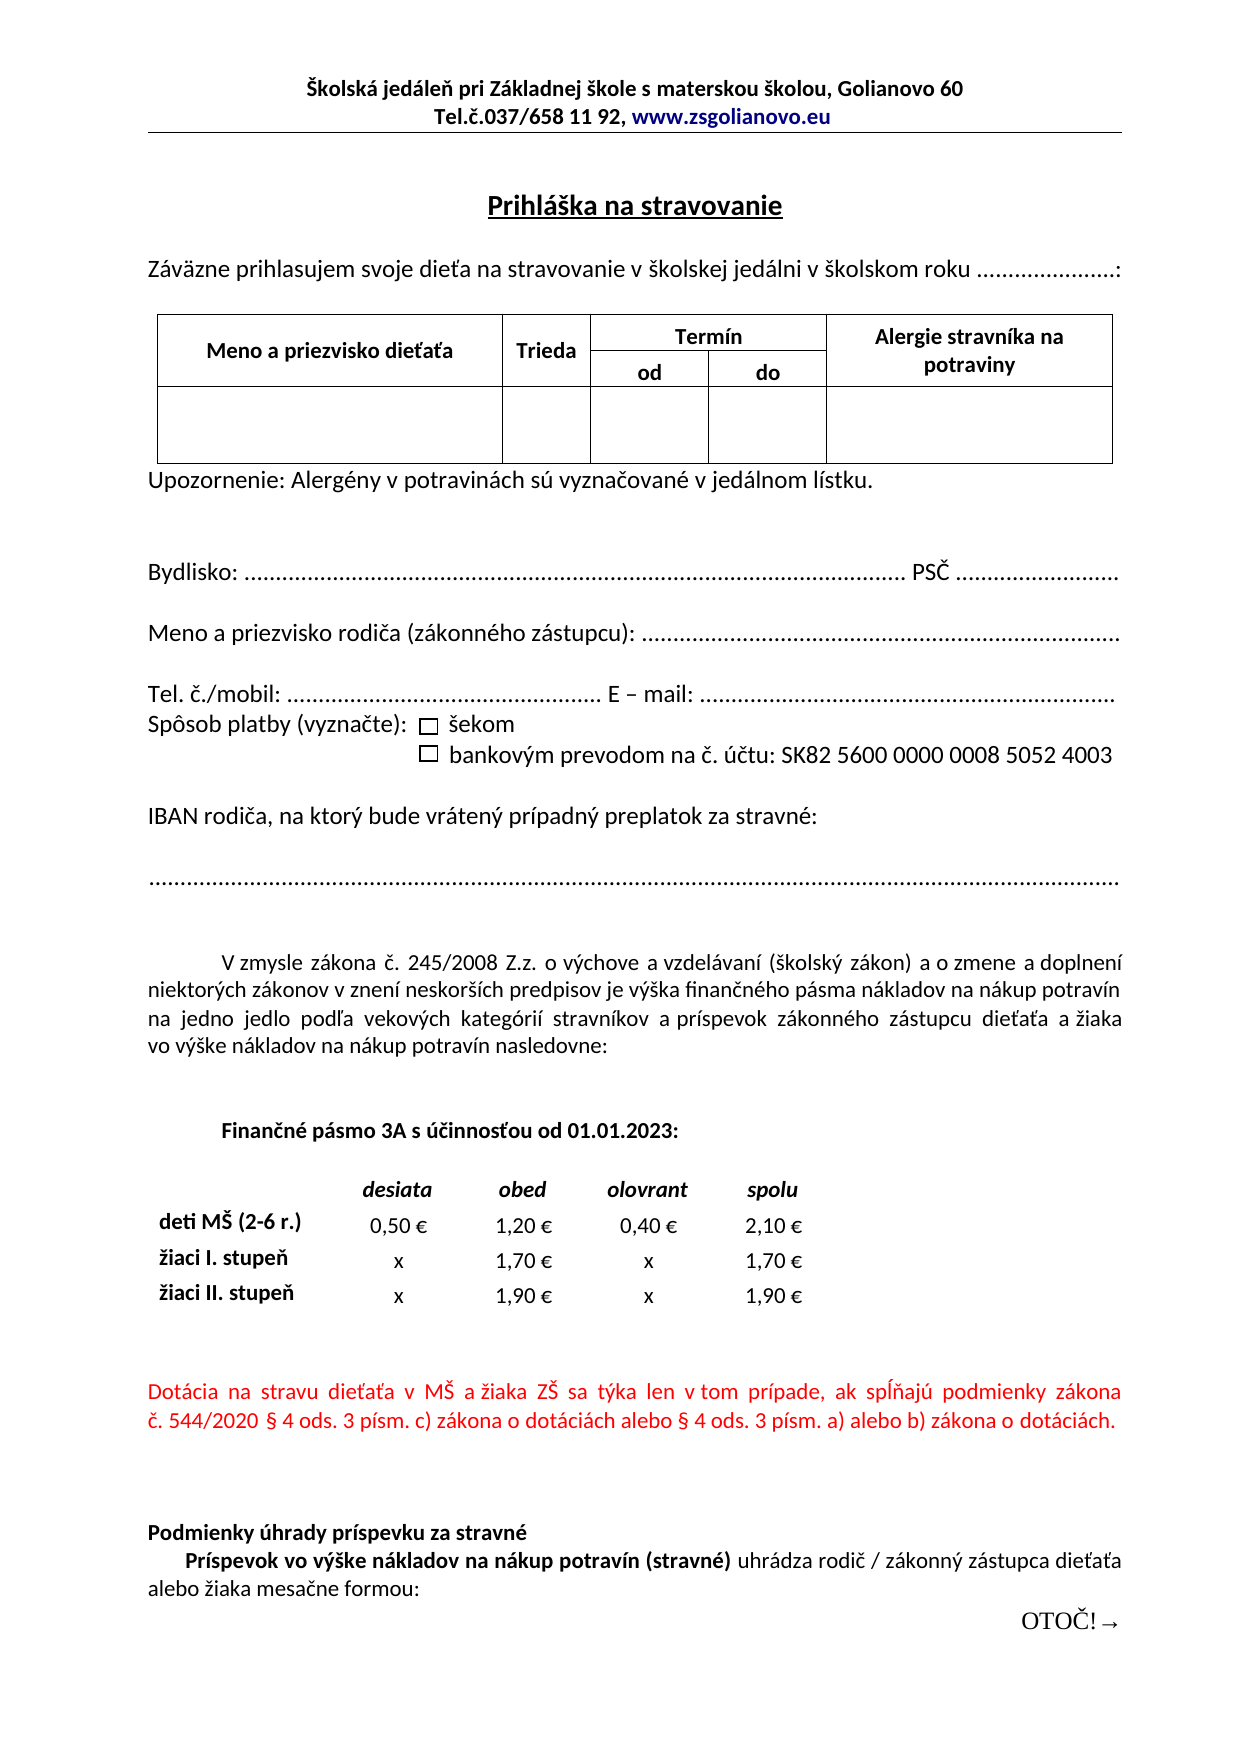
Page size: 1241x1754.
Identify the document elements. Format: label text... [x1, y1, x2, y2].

table_header olovrant [586, 1172, 711, 1207]
text Meno a priezvisko rodiča (zákonného zástupcu): ............................................................................ [148, 617, 1122, 647]
table_header Alergie stravníka na potraviny [827, 315, 1112, 386]
text Finančné pásmo 3A s účinnosťou od 01.01.2023: [148, 1116, 1122, 1144]
text Tel.č.037/658 11 92, www.zsgolianovo.eu [148, 102, 1122, 132]
table_cell [586, 1314, 711, 1349]
table_cell x [336, 1278, 461, 1313]
text Spôsob platby (vyznačte): šekom [148, 708, 1122, 739]
text Školská jedáleň pri Základnej škole s materskou školou, Golianovo 60 [148, 74, 1122, 102]
table_cell x [586, 1278, 711, 1313]
table_cell [827, 387, 1112, 463]
table_cell [591, 387, 708, 463]
text Záväzne prihlasujem svoje dieťa na stravovanie v školskej jedálni v školskom roku ......................: [148, 253, 1122, 283]
table_cell 1,70 € [711, 1243, 836, 1278]
table_cell 1,70 € [461, 1243, 586, 1278]
table_cell x [586, 1243, 711, 1278]
text bankovým prevodom na č. účtu: SK82 5600 0000 0008 5052 4003 [148, 739, 1122, 769]
text Bydlisko: ......................................................................................................... PSČ .......................... [148, 556, 1122, 586]
table_cell žiaci I. stupeň [148, 1243, 336, 1278]
table_cell [148, 1314, 336, 1349]
text Upozornenie: Alergény v potravinách sú vyznačované v jedálnom lístku. [148, 464, 1122, 495]
text Tel. č./mobil: .................................................. E – mail: .................................................................. [148, 678, 1122, 708]
table_cell [336, 1314, 461, 1349]
text Príspevok vo výške nákladov na nákup potravín (stravné) uhrádza rodič / zákonný zástupca dieťaťa alebo žiaka mesačne formou: [148, 1546, 1122, 1602]
table_cell 0,40 € [586, 1207, 711, 1243]
table_cell 1,90 € [711, 1278, 836, 1313]
table_header spolu [711, 1172, 836, 1207]
text .......................................................................................................................................................... [148, 861, 1122, 892]
text Podmienky úhrady príspevku za stravné [148, 1518, 1122, 1546]
table_header obed [461, 1172, 586, 1207]
table_header desiata [336, 1172, 461, 1207]
table_header Trieda [503, 315, 590, 386]
table_cell x [336, 1243, 461, 1278]
table_cell deti MŠ (2-6 r.) [148, 1207, 336, 1243]
table_cell [503, 387, 590, 463]
table_cell [158, 387, 502, 463]
table_header Meno a priezvisko dieťaťa [158, 315, 502, 386]
text Dotácia na stravu dieťaťa v MŠ a žiaka ZŠ sa týka len v tom prípade, ak spĺňajú podmienky zákona č. 544/2020 § 4 ods. 3 písm. c) zákona o dotáciách alebo § 4 ods. 3 písm. a) alebo b) zákona o dotáciách. [148, 1377, 1122, 1434]
text V zmysle zákona č. 245/2008 Z.z. o výchove a vzdelávaní (školský zákon) a o zmene a doplnení niektorých zákonov v znení neskorších predpisov je výška finančného pásma nákladov na nákup potravín na jedno jedlo podľa vekových kategórií stravníkov a príspevok zákonného zástupcu dieťaťa a žiaka vo výške nákladov na nákup potravín nasledovne: [148, 948, 1122, 1060]
table_cell 1,90 € [461, 1278, 586, 1313]
table_cell od [591, 351, 708, 386]
table_cell [711, 1314, 836, 1349]
table_header Termín [591, 315, 826, 350]
text Prihláška na stravovanie [148, 187, 1122, 222]
table_cell do [709, 351, 826, 386]
table_cell [709, 387, 826, 463]
table_cell žiaci II. stupeň [148, 1278, 336, 1313]
table_cell 1,20 € [461, 1207, 586, 1243]
table_header [148, 1172, 336, 1207]
text IBAN rodiča, na ktorý bude vrátený prípadný preplatok za stravné: [148, 800, 1122, 831]
table_cell [461, 1314, 586, 1349]
table_cell 0,50 € [336, 1207, 461, 1243]
table_cell 2,10 € [711, 1207, 836, 1243]
